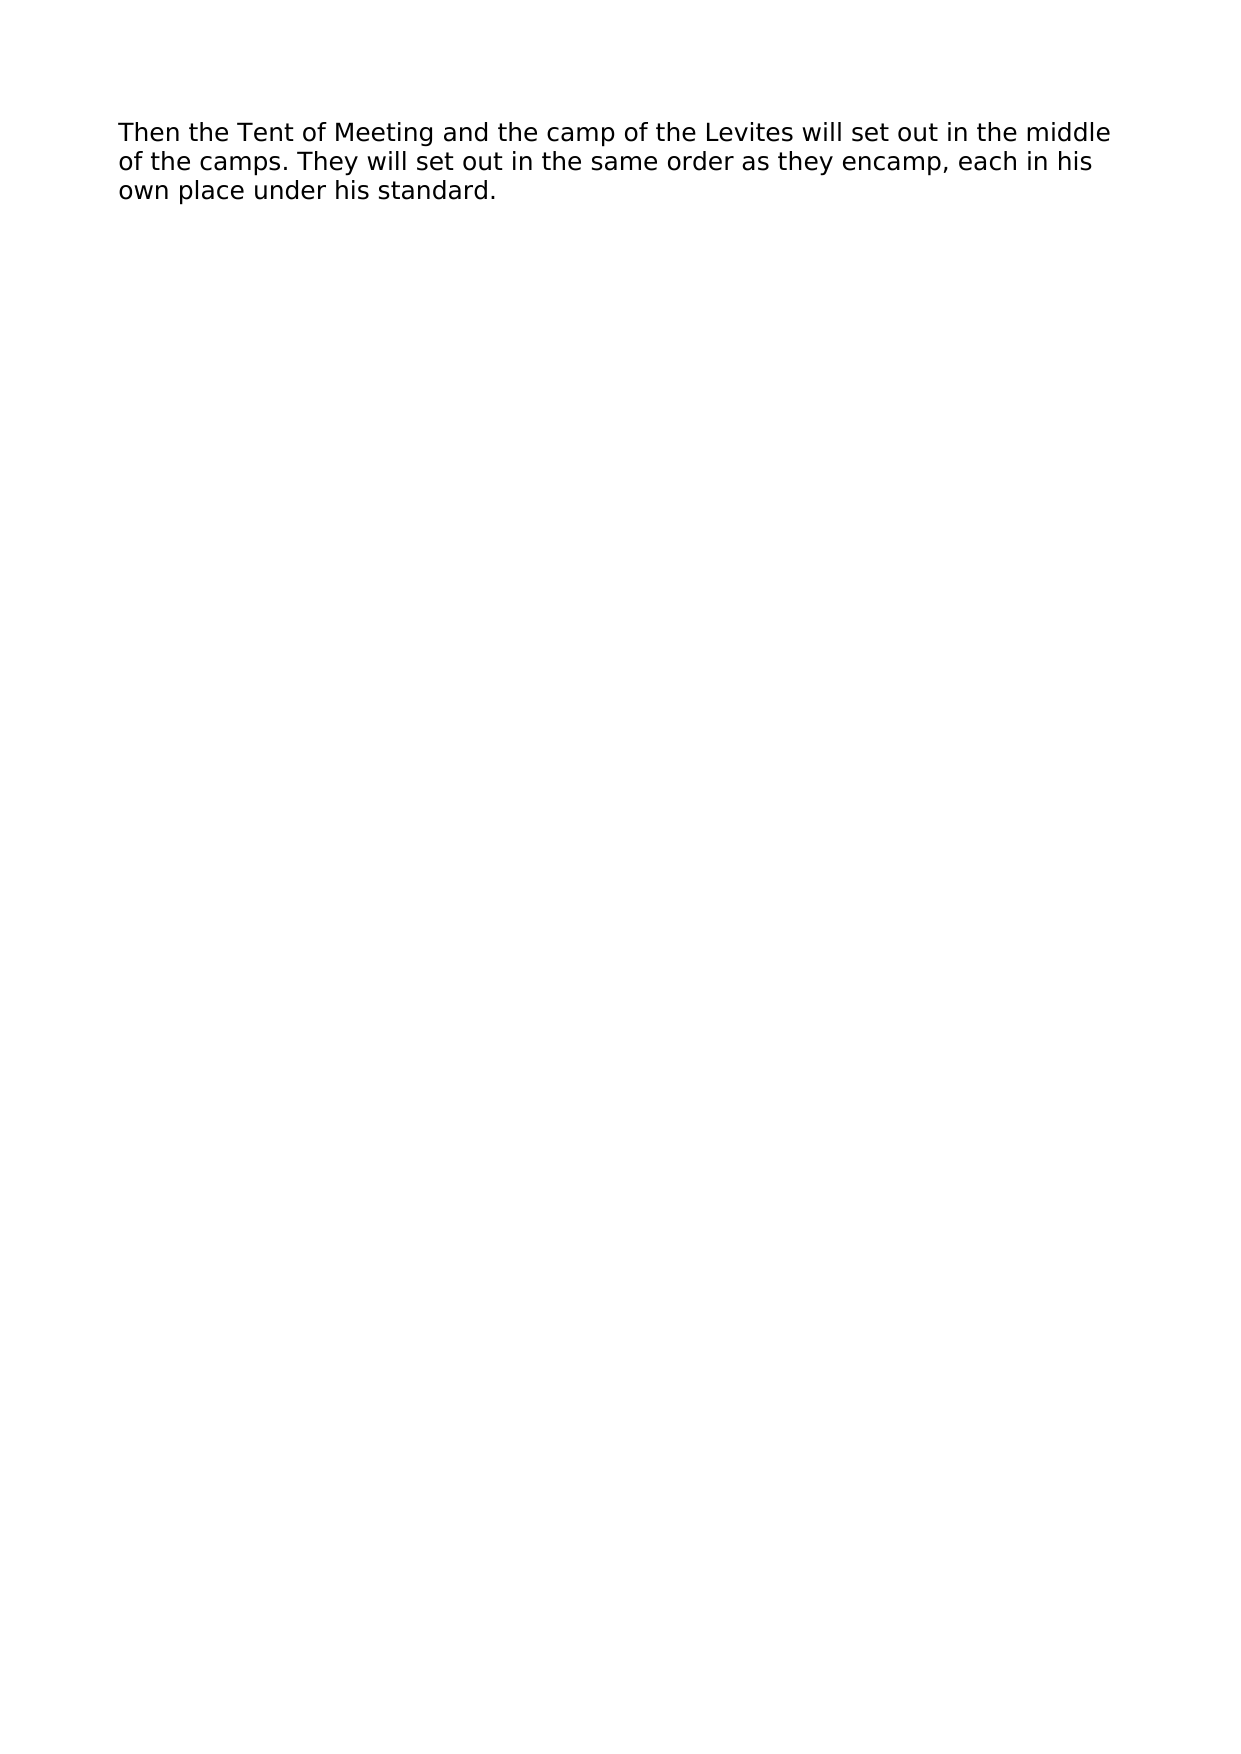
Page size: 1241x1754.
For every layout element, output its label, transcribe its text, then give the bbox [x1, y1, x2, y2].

text Then the Tent of Meeting and the camp of the Levites will set out in the middle of the camps. They will set out in the same order as they encamp, each in his own place under his standard. [118, 118, 1122, 206]
